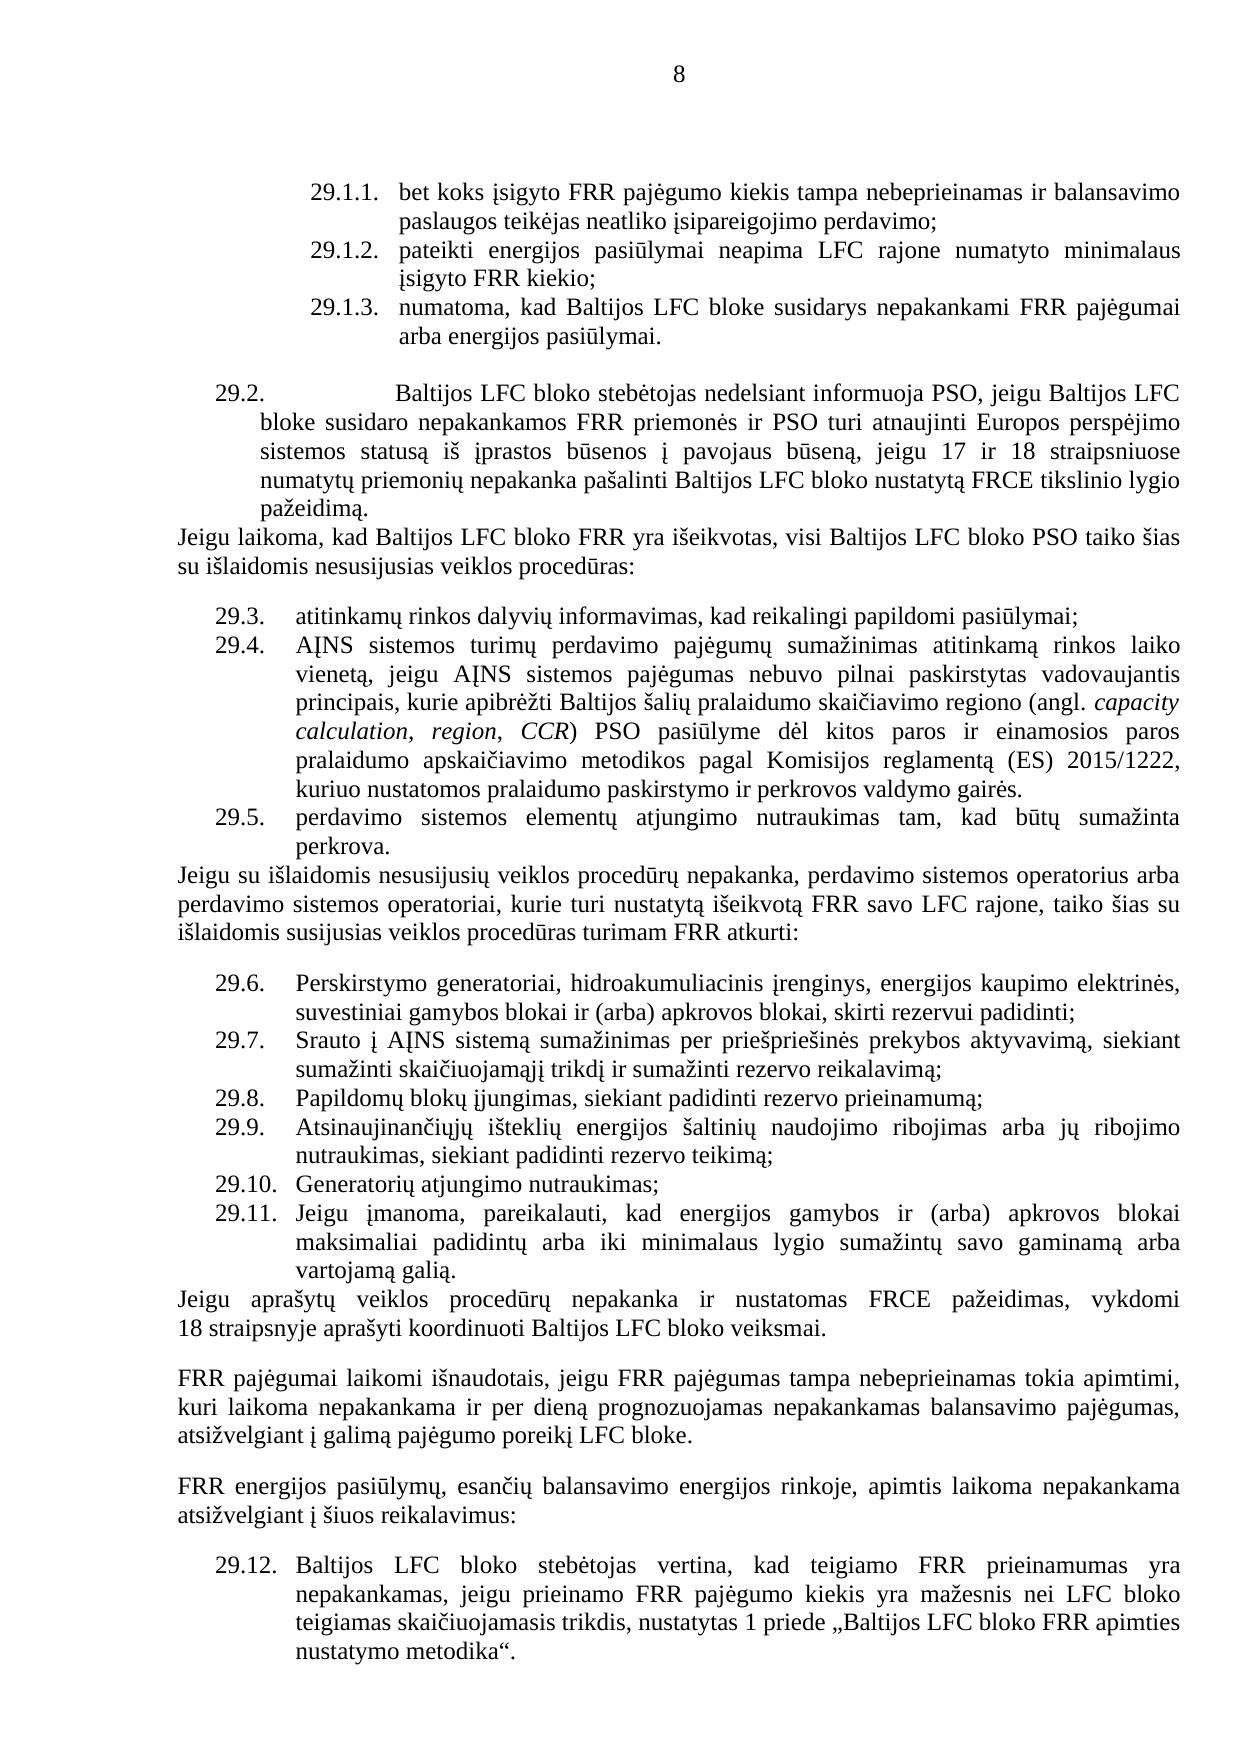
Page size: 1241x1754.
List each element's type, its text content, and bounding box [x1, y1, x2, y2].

text 29.8. Papildomų blokų įjungimas, siekiant padidinti rezervo prieinamumą; [215, 1083, 1181, 1112]
text 29.6. Perskirstymo generatoriai, hidroakumuliacinis įrenginys, energijos kaupimo elektrinės, suvestiniai gamybos blokai ir (arba) apkrovos blokai, skirti rezervui padidinti; [215, 968, 1181, 1025]
subtitle FRR pajėgumai laikomi išnaudotais, jeigu FRR pajėgumas tampa nebeprieinamas tokia apimtimi, kuri laikoma nepakankama ir per dieną prognozuojamas nepakankamas balansavimo pajėgumas, atsižvelgiant į galimą pajėgumo poreikį LFC bloke. [177, 1363, 1181, 1449]
text 29.7. Srauto į AĮNS sistemą sumažinimas per priešpriešinės prekybos aktyvavimą, siekiant sumažinti skaičiuojamąjį trikdį ir sumažinti rezervo reikalavimą; [215, 1025, 1181, 1083]
text 29.5. perdavimo sistemos elementų atjungimo nutraukimas tam, kad būtų sumažinta perkrova. [215, 802, 1181, 860]
text 29.9. Atsinaujinančiųjų išteklių energijos šaltinių naudojimo ribojimas arba jų ribojimo nutraukimas, siekiant padidinti rezervo teikimą; [215, 1112, 1181, 1169]
text 29.10. Generatorių atjungimo nutraukimas; [215, 1169, 1181, 1198]
text 29.1.1. bet koks įsigyto FRR pajėgumo kiekis tampa nebeprieinamas ir balansavimo paslaugos teikėjas neatliko įsipareigojimo perdavimo; [310, 177, 1181, 235]
text 29.2. Baltijos LFC bloko stebėtojas nedelsiant informuoja PSO, jeigu Baltijos LFC bloke susidaro nepakankamos FRR priemonės ir PSO turi atnaujinti Europos perspėjimo sistemos statusą iš įprastos būsenos į pavojaus būseną, jeigu 17 ir 18 straipsniuose numatytų priemonių nepakanka pašalinti Baltijos LFC bloko nustatytą FRCE tikslinio lygio pažeidimą. [215, 378, 1181, 522]
subtitle Jeigu aprašytų veiklos procedūrų nepakanka ir nustatomas FRCE pažeidimas, vykdomi 18 straipsnyje aprašyti koordinuoti Baltijos LFC bloko veiksmai. [177, 1284, 1181, 1342]
text 29.1.2. pateikti energijos pasiūlymai neapima LFC rajone numatyto minimalaus įsigyto FRR kiekio; [310, 235, 1181, 292]
text 29.4. AĮNS sistemos turimų perdavimo pajėgumų sumažinimas atitinkamą rinkos laiko vienetą, jeigu AĮNS sistemos pajėgumas nebuvo pilnai paskirstytas vadovaujantis principais, kurie apibrėžti Baltijos šalių pralaidumo skaičiavimo regiono (angl. capacity calculation, region, CCR) PSO pasiūlyme dėl kitos paros ir einamosios paros pralaidumo apskaičiavimo metodikos pagal Komisijos reglamentą (ES) 2015/1222, kuriuo nustatomos pralaidumo paskirstymo ir perkrovos valdymo gairės. [215, 630, 1181, 802]
subtitle FRR energijos pasiūlymų, esančių balansavimo energijos rinkoje, apimtis laikoma nepakankama atsižvelgiant į šiuos reikalavimus: [177, 1471, 1181, 1528]
text 29.3. atitinkamų rinkos dalyvių informavimas, kad reikalingi papildomi pasiūlymai; [215, 601, 1181, 630]
subtitle Jeigu laikoma, kad Baltijos LFC bloko FRR yra išeikvotas, visi Baltijos LFC bloko PSO taiko šias su išlaidomis nesusijusias veiklos procedūras: [177, 522, 1181, 580]
text 29.11. Jeigu įmanoma, pareikalauti, kad energijos gamybos ir (arba) apkrovos blokai maksimaliai padidintų arba iki minimalaus lygio sumažintų savo gaminamą arba vartojamą galią. [215, 1198, 1181, 1284]
text 29.12. Baltijos LFC bloko stebėtojas vertina, kad teigiamo FRR prieinamumas yra nepakankamas, jeigu prieinamo FRR pajėgumo kiekis yra mažesnis nei LFC bloko teigiamas skaičiuojamasis trikdis, nustatytas 1 priede „Baltijos LFC bloko FRR apimties nustatymo metodika“. [215, 1550, 1181, 1665]
subtitle Jeigu su išlaidomis nesusijusių veiklos procedūrų nepakanka, perdavimo sistemos operatorius arba perdavimo sistemos operatoriai, kurie turi nustatytą išeikvotą FRR savo LFC rajone, taiko šias su išlaidomis susijusias veiklos procedūras turimam FRR atkurti: [177, 860, 1181, 946]
text 29.1.3. numatoma, kad Baltijos LFC bloke susidarys nepakankami FRR pajėgumai arba energijos pasiūlymai. [310, 292, 1181, 350]
